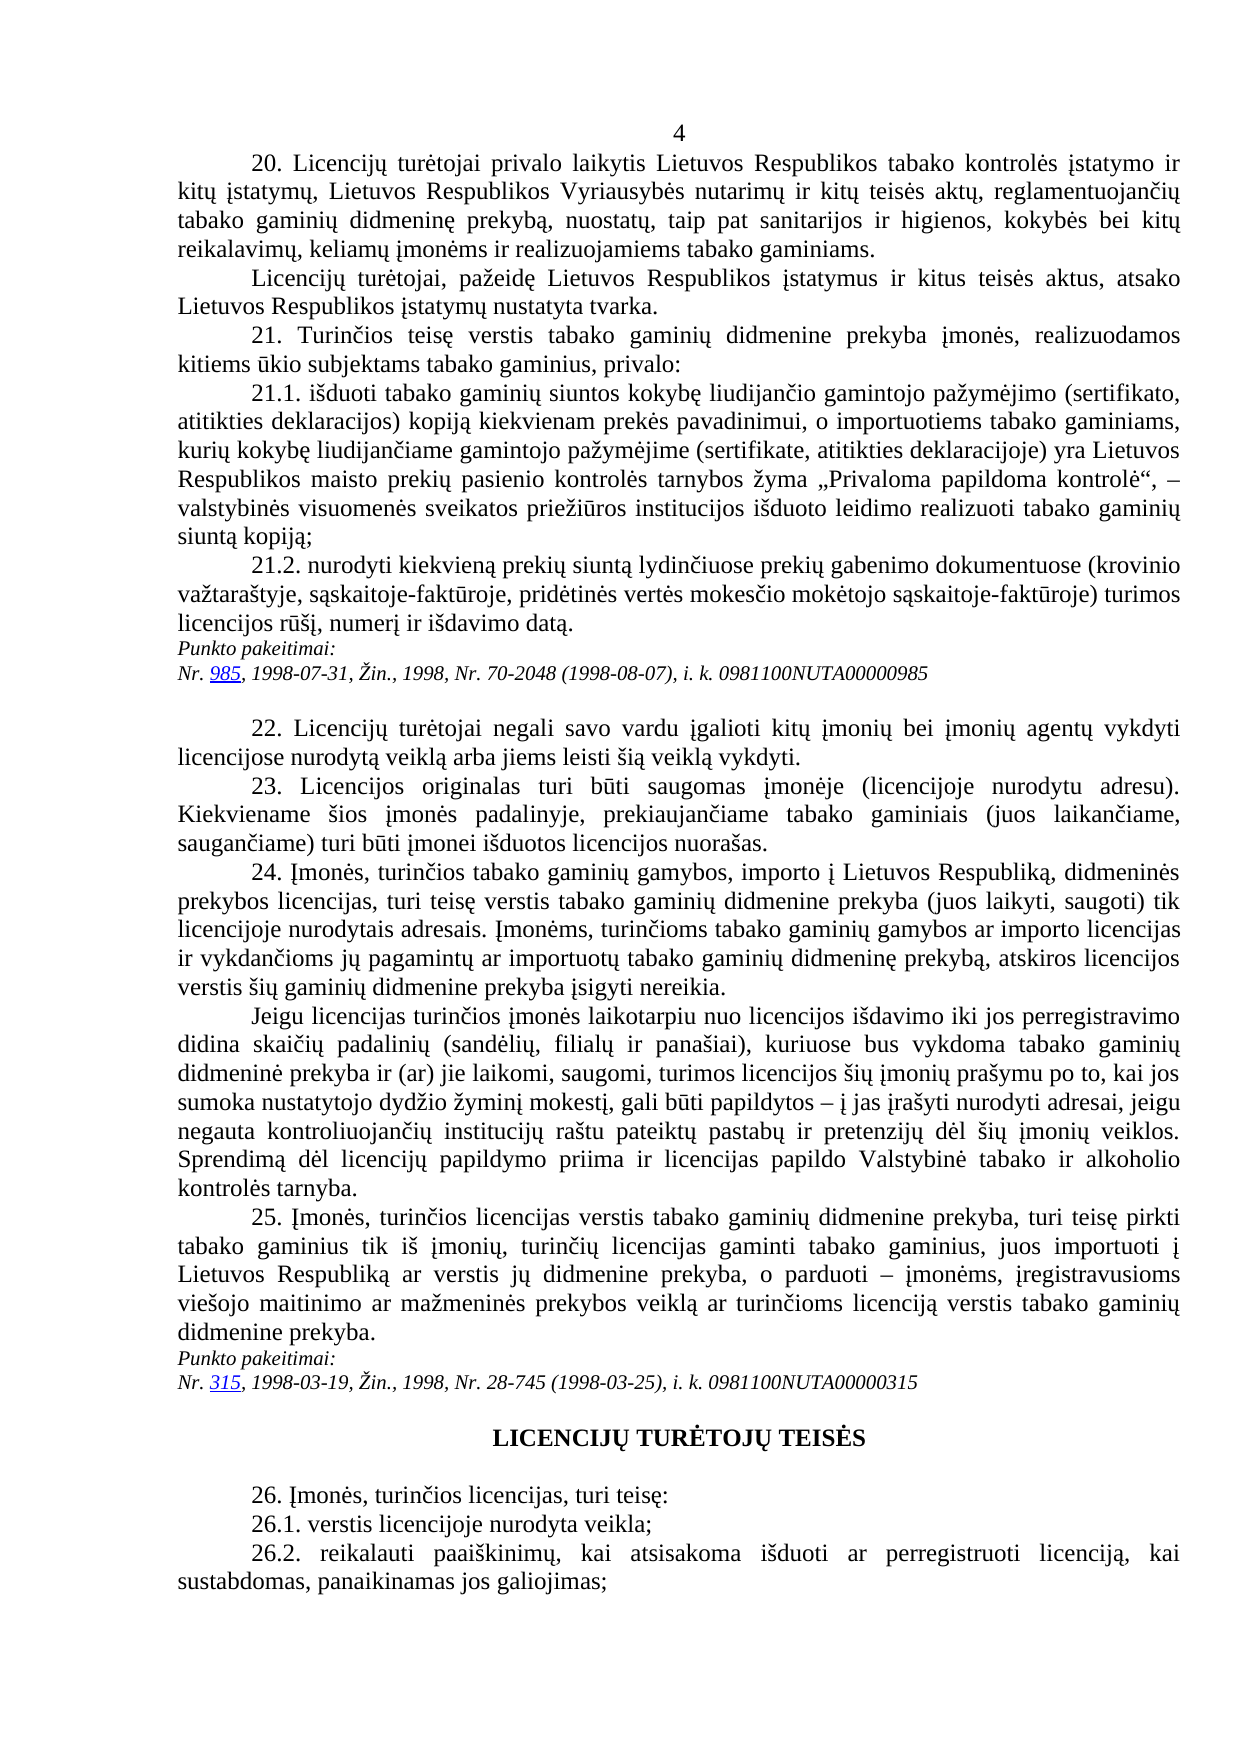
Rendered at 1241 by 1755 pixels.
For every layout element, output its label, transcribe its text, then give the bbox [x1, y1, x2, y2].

text Licencijų turėtojai, pažeidę Lietuvos Respublikos įstatymus ir kitus teisės aktus, atsako Lietuvos Respublikos įstatymų nustatyta tvarka. [177, 263, 1181, 320]
text Punkto pakeitimai: [177, 1346, 1181, 1370]
text 20. Licencijų turėtojai privalo laikytis Lietuvos Respublikos tabako kontrolės įstatymo ir kitų įstatymų, Lietuvos Respublikos Vyriausybės nutarimų ir kitų teisės aktų, reglamentuojančių tabako gaminių didmeninę prekybą, nuostatų, taip pat sanitarijos ir higienos, kokybės bei kitų reikalavimų, keliamų įmonėms ir realizuojamiems tabako gaminiams. [177, 148, 1181, 263]
text Jeigu licencijas turinčios įmonės laikotarpiu nuo licencijos išdavimo iki jos perregistravimo didina skaičių padalinių (sandėlių, filialų ir panašiai), kuriuose bus vykdoma tabako gaminių didmeninė prekyba ir (ar) jie laikomi, saugomi, turimos licencijos šių įmonių prašymu po to, kai jos sumoka nustatytojo dydžio žyminį mokestį, gali būti papildytos – į jas įrašyti nurodyti adresai, jeigu negauta kontroliuojančių institucijų raštu pateiktų pastabų ir pretenzijų dėl šių įmonių veiklos. Sprendimą dėl licencijų papildymo priima ir licencijas papildo Valstybinė tabako ir alkoholio kontrolės tarnyba. [177, 1001, 1181, 1202]
text Nr. 985, 1998-07-31, Žin., 1998, Nr. 70-2048 (1998-08-07), i. k. 0981100NUTA00000985 [177, 660, 1181, 684]
text Punkto pakeitimai: [177, 636, 1181, 660]
text 25. Įmonės, turinčios licencijas verstis tabako gaminių didmenine prekyba, turi teisę pirkti tabako gaminius tik iš įmonių, turinčių licencijas gaminti tabako gaminius, juos importuoti į Lietuvos Respubliką ar verstis jų didmenine prekyba, o parduoti – įmonėms, įregistravusioms viešojo maitinimo ar mažmeninės prekybos veiklą ar turinčioms licenciją verstis tabako gaminių didmenine prekyba. [177, 1202, 1181, 1346]
text 26.2. reikalauti paaiškinimų, kai atsisakoma išduoti ar perregistruoti licenciją, kai sustabdomas, panaikinamas jos galiojimas; [177, 1538, 1181, 1595]
text 23. Licencijos originalas turi būti saugomas įmonėje (licencijoje nurodytu adresu). Kiekviename šios įmonės padalinyje, prekiaujančiame tabako gaminiais (juos laikančiame, saugančiame) turi būti įmonei išduotos licencijos nuorašas. [177, 771, 1181, 857]
text 26.1. verstis licencijoje nurodyta veikla; [177, 1509, 1181, 1538]
text 21.2. nurodyti kiekvieną prekių siuntą lydinčiuose prekių gabenimo dokumentuose (krovinio važtaraštyje, sąskaitoje-faktūroje, pridėtinės vertės mokesčio mokėtojo sąskaitoje-faktūroje) turimos licencijos rūšį, numerį ir išdavimo datą. [177, 550, 1181, 636]
text 26. Įmonės, turinčios licencijas, turi teisę: [177, 1480, 1181, 1509]
text 24. Įmonės, turinčios tabako gaminių gamybos, importo į Lietuvos Respubliką, didmeninės prekybos licencijas, turi teisę verstis tabako gaminių didmenine prekyba (juos laikyti, saugoti) tik licencijoje nurodytais adresais. Įmonėms, turinčioms tabako gaminių gamybos ar importo licencijas ir vykdančioms jų pagamintų ar importuotų tabako gaminių didmeninę prekybą, atskiros licencijos verstis šių gaminių didmenine prekyba įsigyti nereikia. [177, 857, 1181, 1001]
text LICENCIJŲ TURĖTOJŲ TEISĖS [177, 1423, 1181, 1451]
text 21.1. išduoti tabako gaminių siuntos kokybę liudijančio gamintojo pažymėjimo (sertifikato, atitikties deklaracijos) kopiją kiekvienam prekės pavadinimui, o importuotiems tabako gaminiams, kurių kokybę liudijančiame gamintojo pažymėjime (sertifikate, atitikties deklaracijoje) yra Lietuvos Respublikos maisto prekių pasienio kontrolės tarnybos žyma „Privaloma papildoma kontrolė“, – valstybinės visuomenės sveikatos priežiūros institucijos išduoto leidimo realizuoti tabako gaminių siuntą kopiją; [177, 378, 1181, 550]
text 22. Licencijų turėtojai negali savo vardu įgalioti kitų įmonių bei įmonių agentų vykdyti licencijose nurodytą veiklą arba jiems leisti šią veiklą vykdyti. [177, 713, 1181, 771]
text 21. Turinčios teisę verstis tabako gaminių didmenine prekyba įmonės, realizuodamos kitiems ūkio subjektams tabako gaminius, privalo: [177, 320, 1181, 378]
text Nr. 315, 1998-03-19, Žin., 1998, Nr. 28-745 (1998-03-25), i. k. 0981100NUTA00000315 [177, 1370, 1181, 1394]
